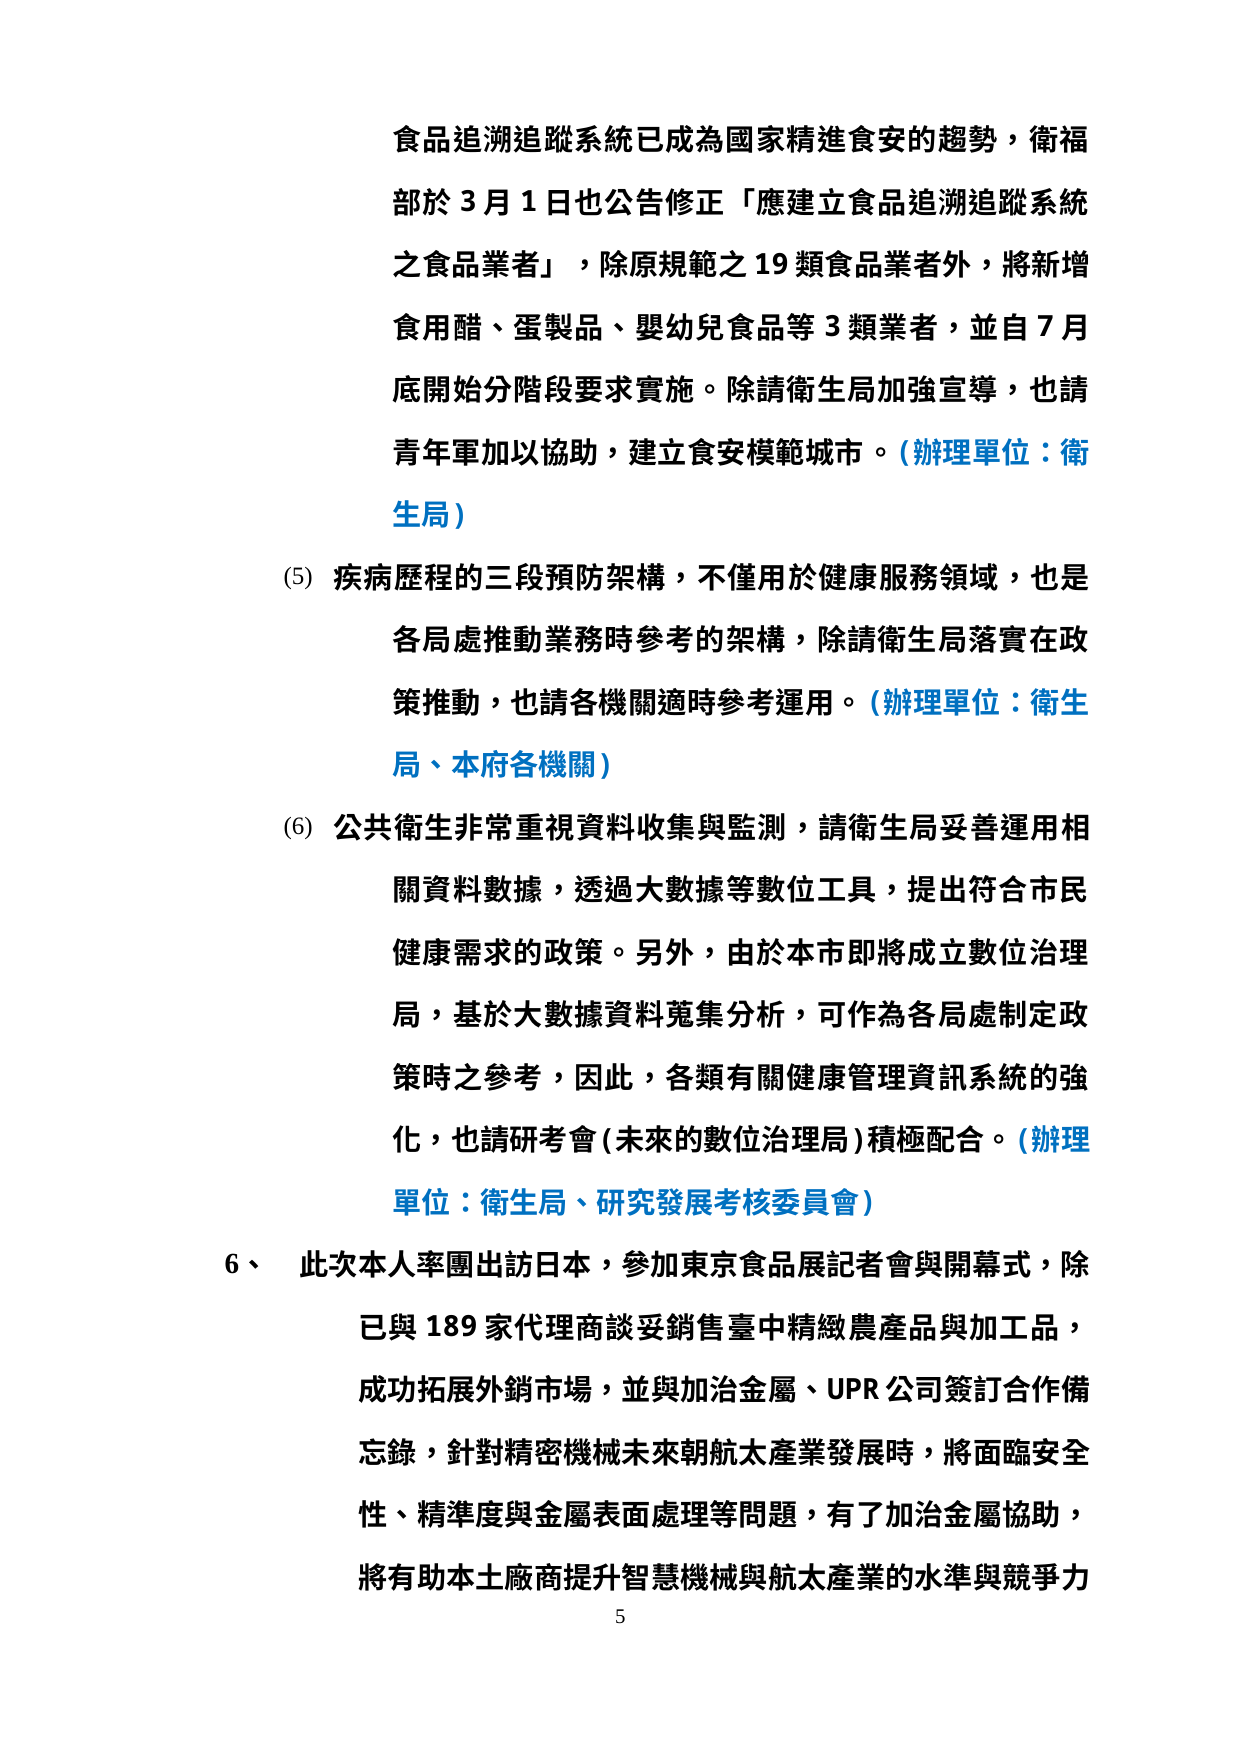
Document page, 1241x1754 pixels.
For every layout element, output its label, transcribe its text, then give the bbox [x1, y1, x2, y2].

list 此次本人率團出訪日本，參加東京食品展記者會與開幕式，除已與189家代理商談妥銷售臺中精緻農產品與加工品，成功拓展外銷市場，並與加治金屬、UPR公司簽訂合作備忘錄，針對精密機械未來朝航太產業發展時，將面臨安全性、精準度與金屬表面處理等問題，有了加治金屬協助，將有助本土廠商提升智慧機械與航太產業的水準與競爭力。同時，此行並會見東京都知事小池百合子、日本外務副大臣岸信夫、橫濱市副長渡邊巧教等政要，就臺日各方面事物多方交流，成果可謂相當豐碩。明年花博將於臺中舉辦，是臺灣對外觀光行銷主軸，也是台日交流突破觀光人次的最重要策略，此行我也在會見日本政要時，向他們提出「2018就是花博年！」，盼能吸引更多日本觀光客到臺中參與花博盛會。也由於明年度的臺日觀光高峰會將在臺中舉辦，加上本市許多自行車廊道都位於花博展場附近，以花博作為觀光行銷主力策略，可望吸引更多市民朋友、甚至國際遊客到訪臺中。(辦理單位：本府各機關) [224, 1221, 1090, 1596]
list 本府104年與大學食品相關科系合作成立「食安青年軍」，成效顯著，因此請衛生局研議擴大辦理，將輔導範圍由校園周邊攤商進一步擴大到全市餐飲業者。另外，食品追溯追蹤系統已成為國家精進食安的趨勢，衛福部於3月1日也公告修正「應建立食品追溯追蹤系統之食品業者」，除原規範之19類食品業者外，將新增食用醋、蛋製品、嬰幼兒食品等3類業者，並自7月底開始分階段要求實施。除請衛生局加強宣導，也請青年軍加以協助，建立食安模範城市。(辦理單位：衛生局) [283, 96, 1090, 534]
list 公共衛生非常重視資料收集與監測，請衛生局妥善運用相關資料數據，透過大數據等數位工具，提出符合市民健康需求的政策。另外，由於本市即將成立數位治理局，基於大數據資料蒐集分析，可作為各局處制定政策時之參考，因此，各類有關健康管理資訊系統的強化，也請研考會(未來的數位治理局)積極配合。(辦理單位：衛生局、研究發展考核委員會) [283, 784, 1090, 1221]
list 疾病歷程的三段預防架構，不僅用於健康服務領域，也是各局處推動業務時參考的架構，除請衛生局落實在政策推動，也請各機關適時參考運用。(辦理單位：衛生局、本府各機關) [283, 534, 1090, 784]
